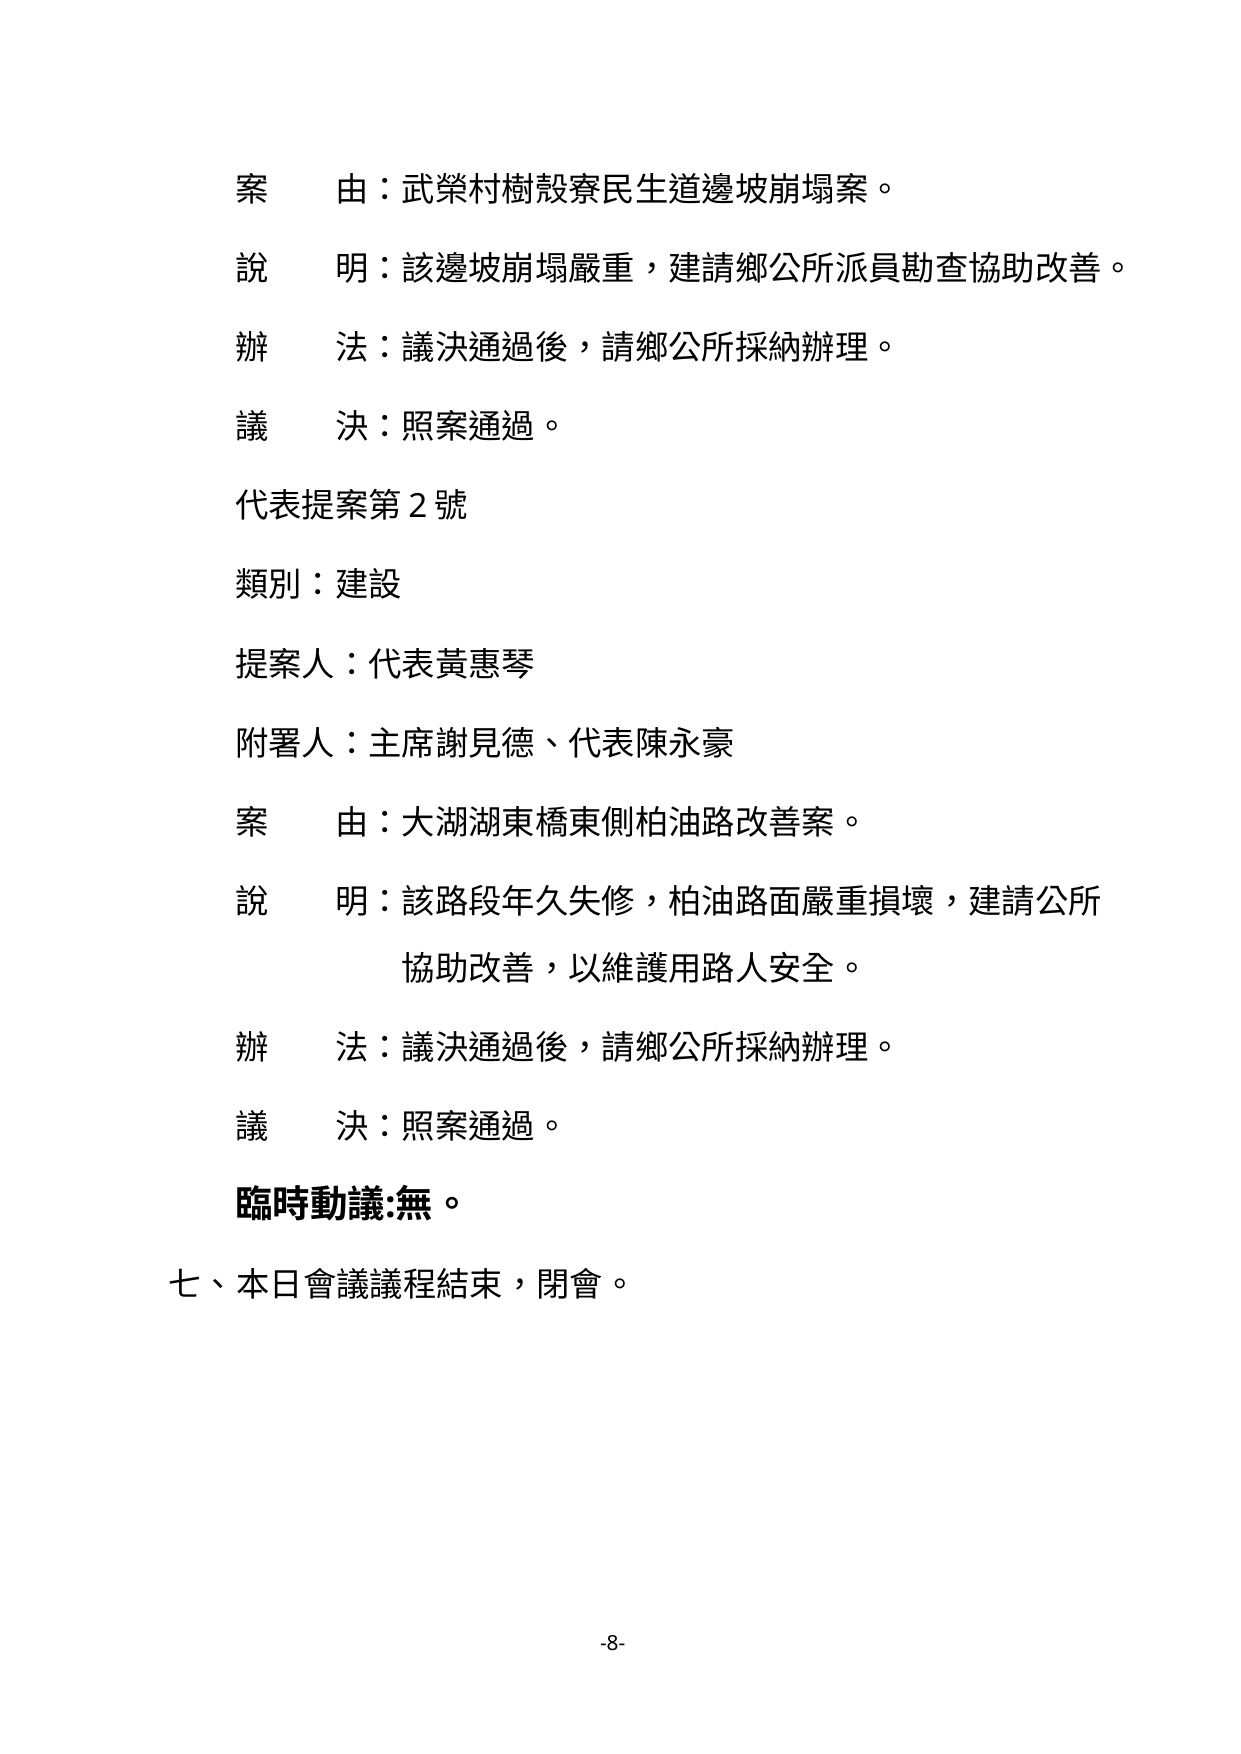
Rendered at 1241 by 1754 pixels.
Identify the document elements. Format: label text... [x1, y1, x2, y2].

text 提案人：代表黃惠琴 [235, 623, 1122, 689]
text 辦 法：議決通過後，請鄉公所採納辦理。 [235, 1006, 1122, 1073]
text 附署人：主席謝見德、代表陳永豪 [235, 702, 1122, 768]
text 說 明：該邊坡崩塌嚴重，建請鄉公所派員勘查協助改善。 [235, 227, 1122, 293]
text 類別：建設 [235, 543, 1122, 610]
text 說 明：該路段年久失修，柏油路面嚴重損壞，建請公所協助改善，以維護用路人安全。 [235, 860, 1122, 993]
text 議 決：照案通過。 [235, 1085, 1122, 1152]
text 案 由：大湖湖東橋東側柏油路改善案。 [235, 781, 1122, 848]
text 案 由：武榮村樹殼寮民生道邊坡崩塌案。 [235, 148, 1122, 214]
list 本日會議議程結束，閉會。 [168, 1243, 1122, 1310]
text 代表提案第2號 [235, 464, 1122, 531]
text 臨時動議:無。 [235, 1164, 1122, 1231]
text 辦 法：議決通過後，請鄉公所採納辦理。 [235, 306, 1122, 373]
text 議 決：照案通過。 [235, 385, 1122, 452]
